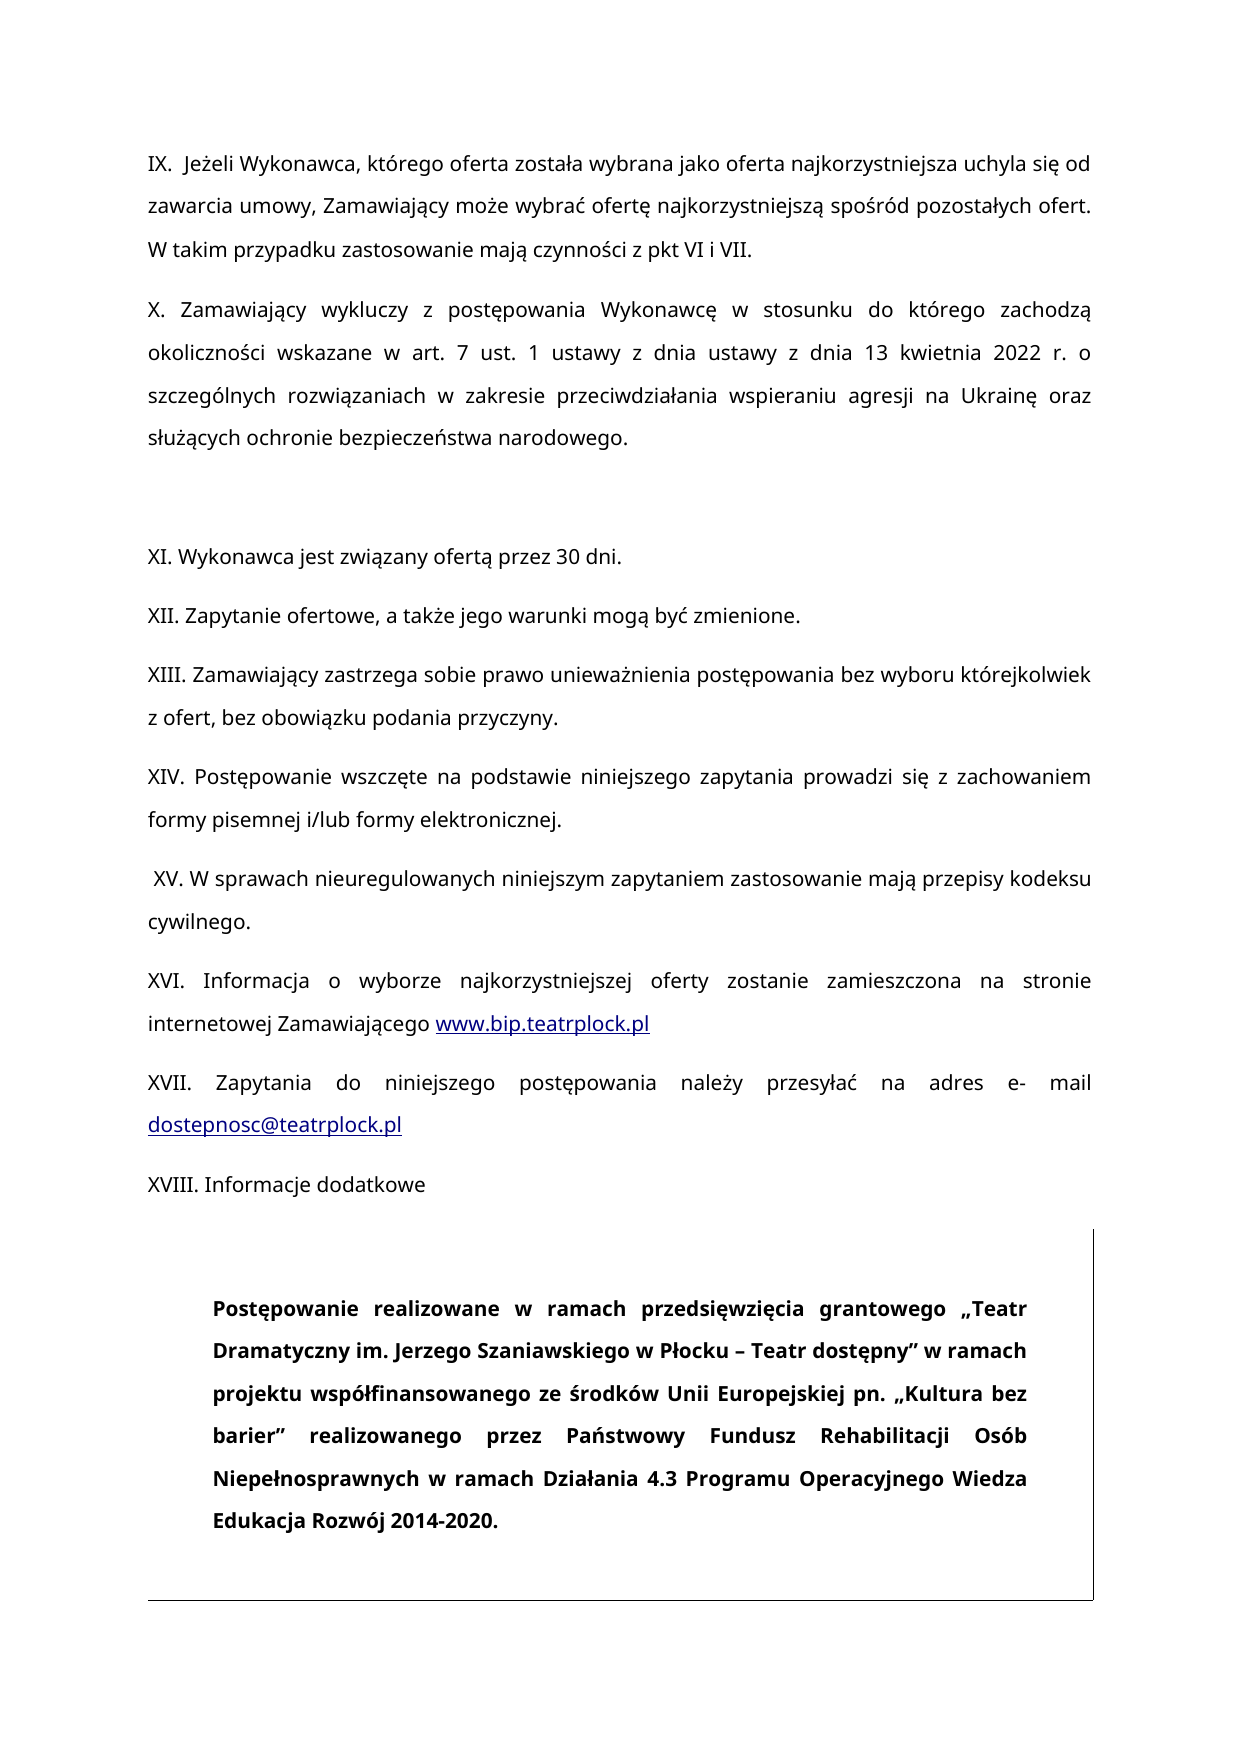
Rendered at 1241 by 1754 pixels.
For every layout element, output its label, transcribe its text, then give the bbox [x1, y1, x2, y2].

text XVIII. Informacje dodatkowe [148, 1170, 1093, 1198]
text X. Zamawiający wykluczy z postępowania Wykonawcę w stosunku do którego zachodzą okoliczności wskazane w art. 7 ust. 1 ustawy z dnia ustawy z dnia 13 kwietnia 2022 r. o szczególnych rozwiązaniach w zakresie przeciwdziałania wspieraniu agresji na Ukrainę oraz służących ochronie bezpieczeństwa narodowego. [148, 296, 1093, 452]
text XVI. Informacja o wyborze najkorzystniejszej oferty zostanie zamieszczona na stronie internetowej Zamawiającego www.bip.teatrplock.pl [148, 966, 1093, 1037]
text XVII. Zapytania do niniejszego postępowania należy przesyłać na adres e- mail dostepnosc@teatrplock.pl [148, 1068, 1093, 1139]
text XI. Wykonawca jest związany ofertą przez 30 dni. [148, 542, 1093, 570]
text Postępowanie realizowane w ramach przedsięwzięcia grantowego „Teatr Dramatyczny im. Jerzego Szaniawskiego w Płocku – Teatr dostępny” w ramach projektu współfinansowanego ze środków Unii Europejskiej pn. „Kultura bez barier” realizowanego przez Państwowy Fundusz Rehabilitacji Osób Niepełnosprawnych w ramach Działania 4.3 Programu Operacyjnego Wiedza Edukacja Rozwój 2014-2020. [148, 1229, 1093, 1600]
text XIV. Postępowanie wszczęte na podstawie niniejszego zapytania prowadzi się z zachowaniem formy pisemnej i/lub formy elektronicznej. [148, 762, 1093, 833]
text XII. Zapytanie ofertowe, a także jego warunki mogą być zmienione. [148, 601, 1093, 629]
text IX. Jeżeli Wykonawca, którego oferta została wybrana jako oferta najkorzystniejsza uchyla się od zawarcia umowy, Zamawiający może wybrać ofertę najkorzystniejszą spośród pozostałych ofert. W takim przypadku zastosowanie mają czynności z pkt VI i VII. [148, 148, 1093, 264]
text XV. W sprawach nieuregulowanych niniejszym zapytaniem zastosowanie mają przepisy kodeksu cywilnego. [148, 864, 1093, 935]
text XIII. Zamawiający zastrzega sobie prawo unieważnienia postępowania bez wyboru którejkolwiek z ofert, bez obowiązku podania przyczyny. [148, 660, 1093, 731]
